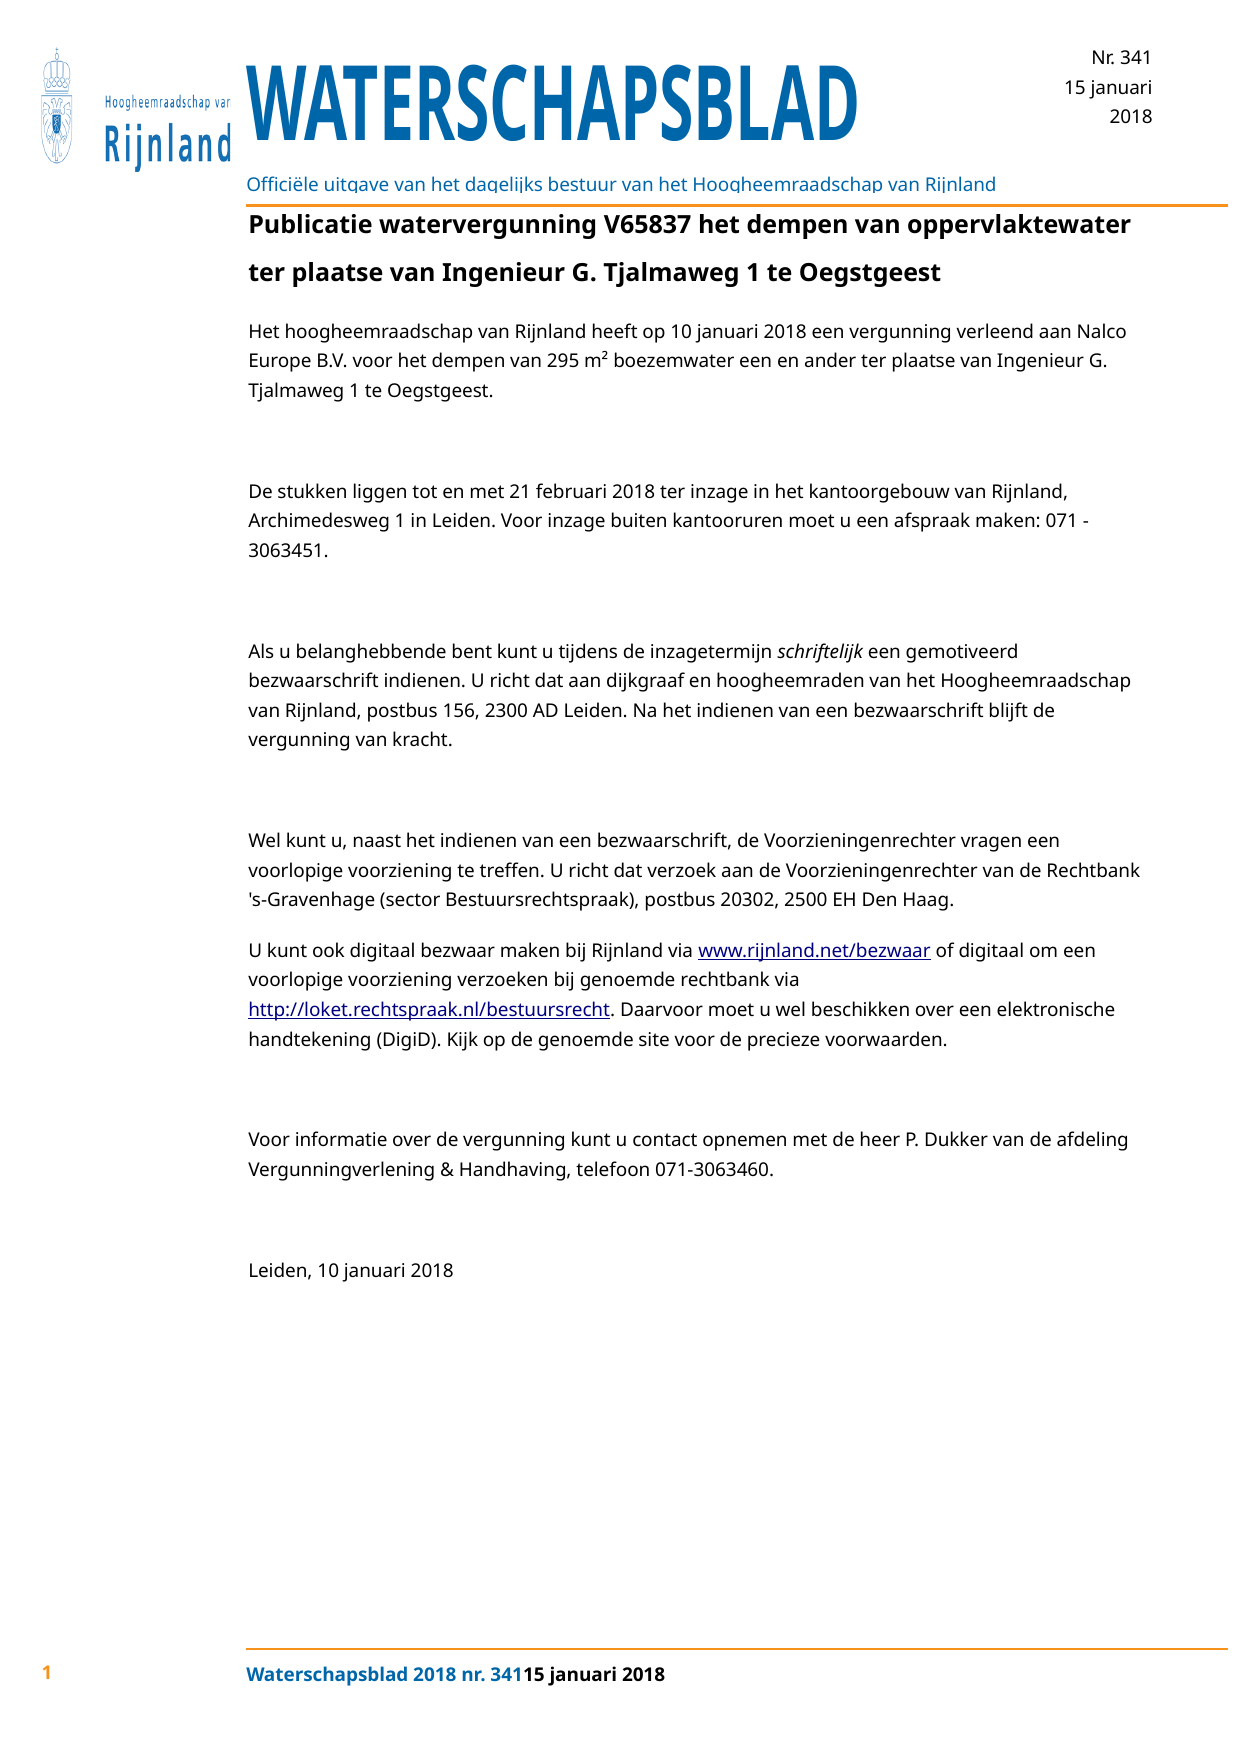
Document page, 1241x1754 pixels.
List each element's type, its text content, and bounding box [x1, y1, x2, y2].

text Wel kunt u, naast het indienen van een bezwaarschrift, de Voorzieningenrechter vragen een voorlopige voorziening te treffen. U richt dat verzoek aan de Voorzieningenrechter van de Rechtbank 's-Gravenhage (sector Bestuursrechtspraak), postbus 20302, 2500 EH Den Haag. [248, 827, 1152, 912]
picture [41, 47, 231, 172]
text Publicatie watervergunning V65837 het dempen van oppervlaktewater ter plaatse van Ingenieur G. Tjalmaweg 1 te Oegstgeest [248, 207, 1152, 288]
text Het hoogheemraadschap van Rijnland heeft op 10 januari 2018 een vergunning verleend aan Nalco Europe B.V. voor het dempen van 295 m² boezemwater een en ander ter plaatse van Ingenieur G. Tjalmaweg 1 te Oegstgeest. [248, 318, 1152, 403]
text Leiden, 10 januari 2018 [248, 1257, 1152, 1283]
text De stukken liggen tot en met 21 februari 2018 ter inzage in het kantoorgebouw van Rijnland, Archimedesweg 1 in Leiden. Voor inzage buiten kantooruren moet u een afspraak maken: 071 - 3063451. [248, 478, 1152, 563]
text U kunt ook digitaal bezwaar maken bij Rijnland via www.rijnland.net/bezwaar of digitaal om een voorlopige voorziening verzoeken bij genoemde rechtbank via http://loket.rechtspraak.nl/bestuursrecht. Daarvoor moet u wel beschikken over een elektronische handtekening (DigiD). Kijk op de genoemde site voor de precieze voorwaarden. [248, 937, 1152, 1052]
text Als u belanghebbende bent kunt u tijdens de inzagetermijn schriftelijk een gemotiveerd bezwaarschrift indienen. U richt dat aan dijkgraaf en hoogheemraden van het Hoogheemraadschap van Rijnland, postbus 156, 2300 AD Leiden. Na het indienen van een bezwaarschrift blijft de vergunning van kracht. [248, 638, 1152, 752]
text Voor informatie over de vergunning kunt u contact opnemen met de heer P. Dukker van de afdeling Vergunningverlening & Handhaving, telefoon 071-3063460. [248, 1127, 1152, 1182]
